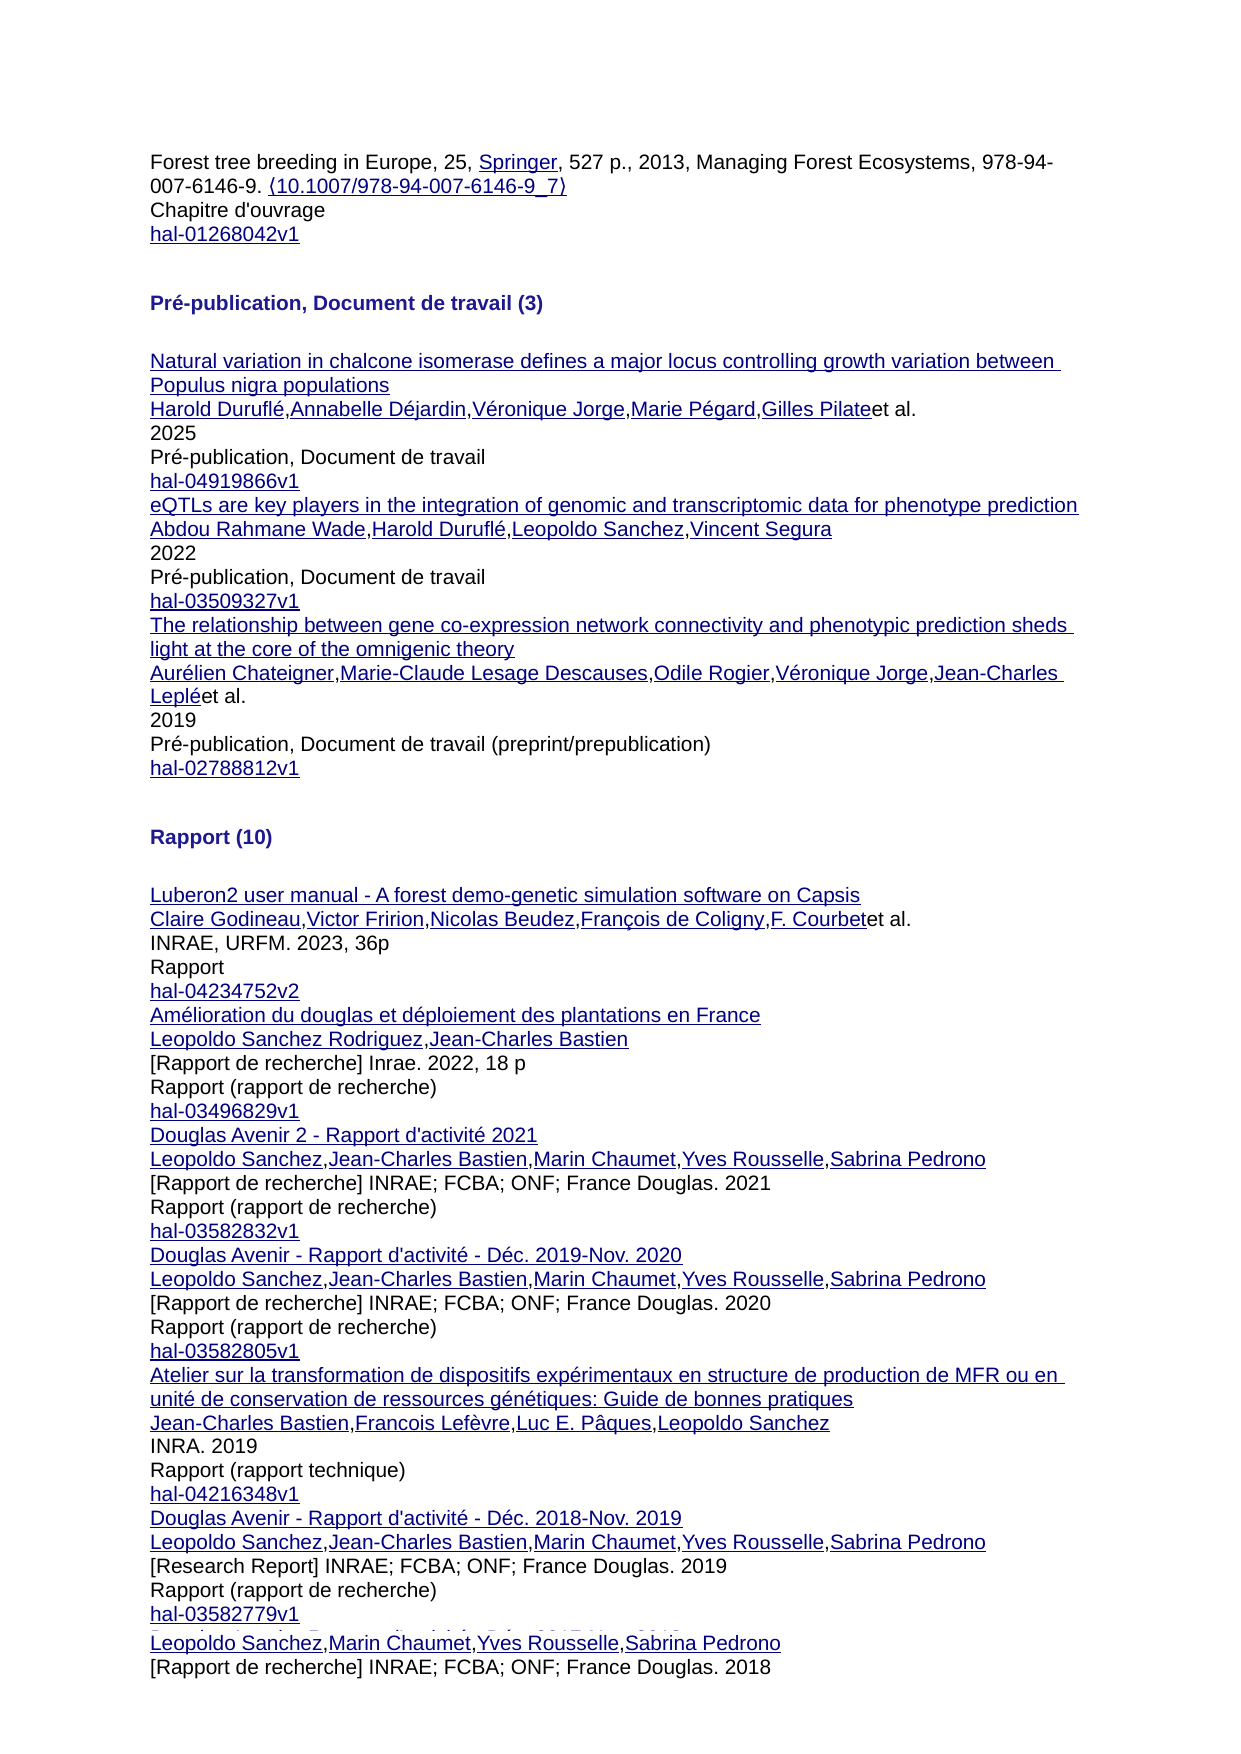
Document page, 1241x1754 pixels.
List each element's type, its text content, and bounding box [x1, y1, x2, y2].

table_cell Douglas Avenir - Rapport d'activité - Déc. 2019-Nov. 2020 Leopoldo Sanchez,Jean-Charles Bastien,Marin Chaumet,Yves Rousselle,Sabrina Pedrono [Rapport de recherche] INRAE; FCBA; ONF; France Douglas. 2020 Rapport (rapport de recherche) hal-03582805v1 [150, 1243, 1090, 1362]
table_cell Douglas Avenir 2 - Rapport d'activité 2021 Leopoldo Sanchez,Jean-Charles Bastien,Marin Chaumet,Yves Rousselle,Sabrina Pedrono [Rapport de recherche] INRAE; FCBA; ONF; France Douglas. 2021 Rapport (rapport de recherche) hal-03582832v1 [150, 1123, 1090, 1243]
table_cell The relationship between gene co-expression network connectivity and phenotypic prediction sheds light at the core of the omnigenic theory Aurélien Chateigner,Marie-Claude Lesage Descauses,Odile Rogier,Véronique Jorge,Jean-Charles Lepléet al. 2019 Pré-publication, Document de travail (preprint/prepublication) hal-02788812v1 [150, 613, 1090, 780]
table_header Luberon2 user manual - A forest demo-genetic simulation software on Capsis Claire Godineau,Victor Fririon,Nicolas Beudez,François de Coligny,F. Courbetet al. INRAE, URFM. 2023, 36p Rapport hal-04234752v2 [150, 883, 1090, 1003]
table_cell Amélioration du douglas et déploiement des plantations en France Leopoldo Sanchez Rodriguez,Jean-Charles Bastien [Rapport de recherche] Inrae. 2022, 18 p Rapport (rapport de recherche) hal-03496829v1 [150, 1003, 1090, 1123]
subtitle Pré-publication, Document de travail (3) [150, 291, 1090, 314]
table_cell Douglas Avenir - Rapport d'activité - Déc. 2018-Nov. 2019 Leopoldo Sanchez,Jean-Charles Bastien,Marin Chaumet,Yves Rousselle,Sabrina Pedrono [Research Report] INRAE; FCBA; ONF; France Douglas. 2019 Rapport (rapport de recherche) hal-03582779v1 [150, 1506, 1090, 1626]
table_cell eQTLs are key players in the integration of genomic and transcriptomic data for phenotype prediction Abdou Rahmane Wade,Harold Duruflé,Leopoldo Sanchez,Vincent Segura 2022 Pré-publication, Document de travail hal-03509327v1 [150, 493, 1090, 612]
table_cell Atelier sur la transformation de dispositifs expérimentaux en structure de production de MFR ou en unité de conservation de ressources génétiques: Guide de bonnes pratiques Jean-Charles Bastien,Francois Lefèvre,Luc E. Pâques,Leopoldo Sanchez INRA. 2019 Rapport (rapport technique) hal-04216348v1 [150, 1363, 1090, 1506]
subtitle Rapport (10) [150, 825, 1090, 849]
table_header Natural variation in chalcone isomerase defines a major locus controlling growth variation between Populus nigra populations Harold Duruflé,Annabelle Déjardin,Véronique Jorge,Marie Pégard,Gilles Pilateet al. 2025 Pré-publication, Document de travail hal-04919866v1 [150, 349, 1090, 493]
table_cell Douglas Avenir - Rapport d'activité - Déc. 2017-Nov. 2018 Leopoldo Sanchez,Marin Chaumet,Yves Rousselle,Sabrina Pedrono [Rapport de recherche] INRAE; FCBA; ONF; France Douglas. 2018 Rapport (rapport de recherche) hal-03582095v1 [150, 1626, 1090, 1679]
table_cell Forest tree breeding in Europe, 25, Springer, 527 p., 2013, Managing Forest Ecosystems, 978-94-007-6146-9. ⟨10.1007/978-94-007-6146-9_7⟩ Chapitre d'ouvrage hal-01268042v1 [150, 150, 1090, 246]
